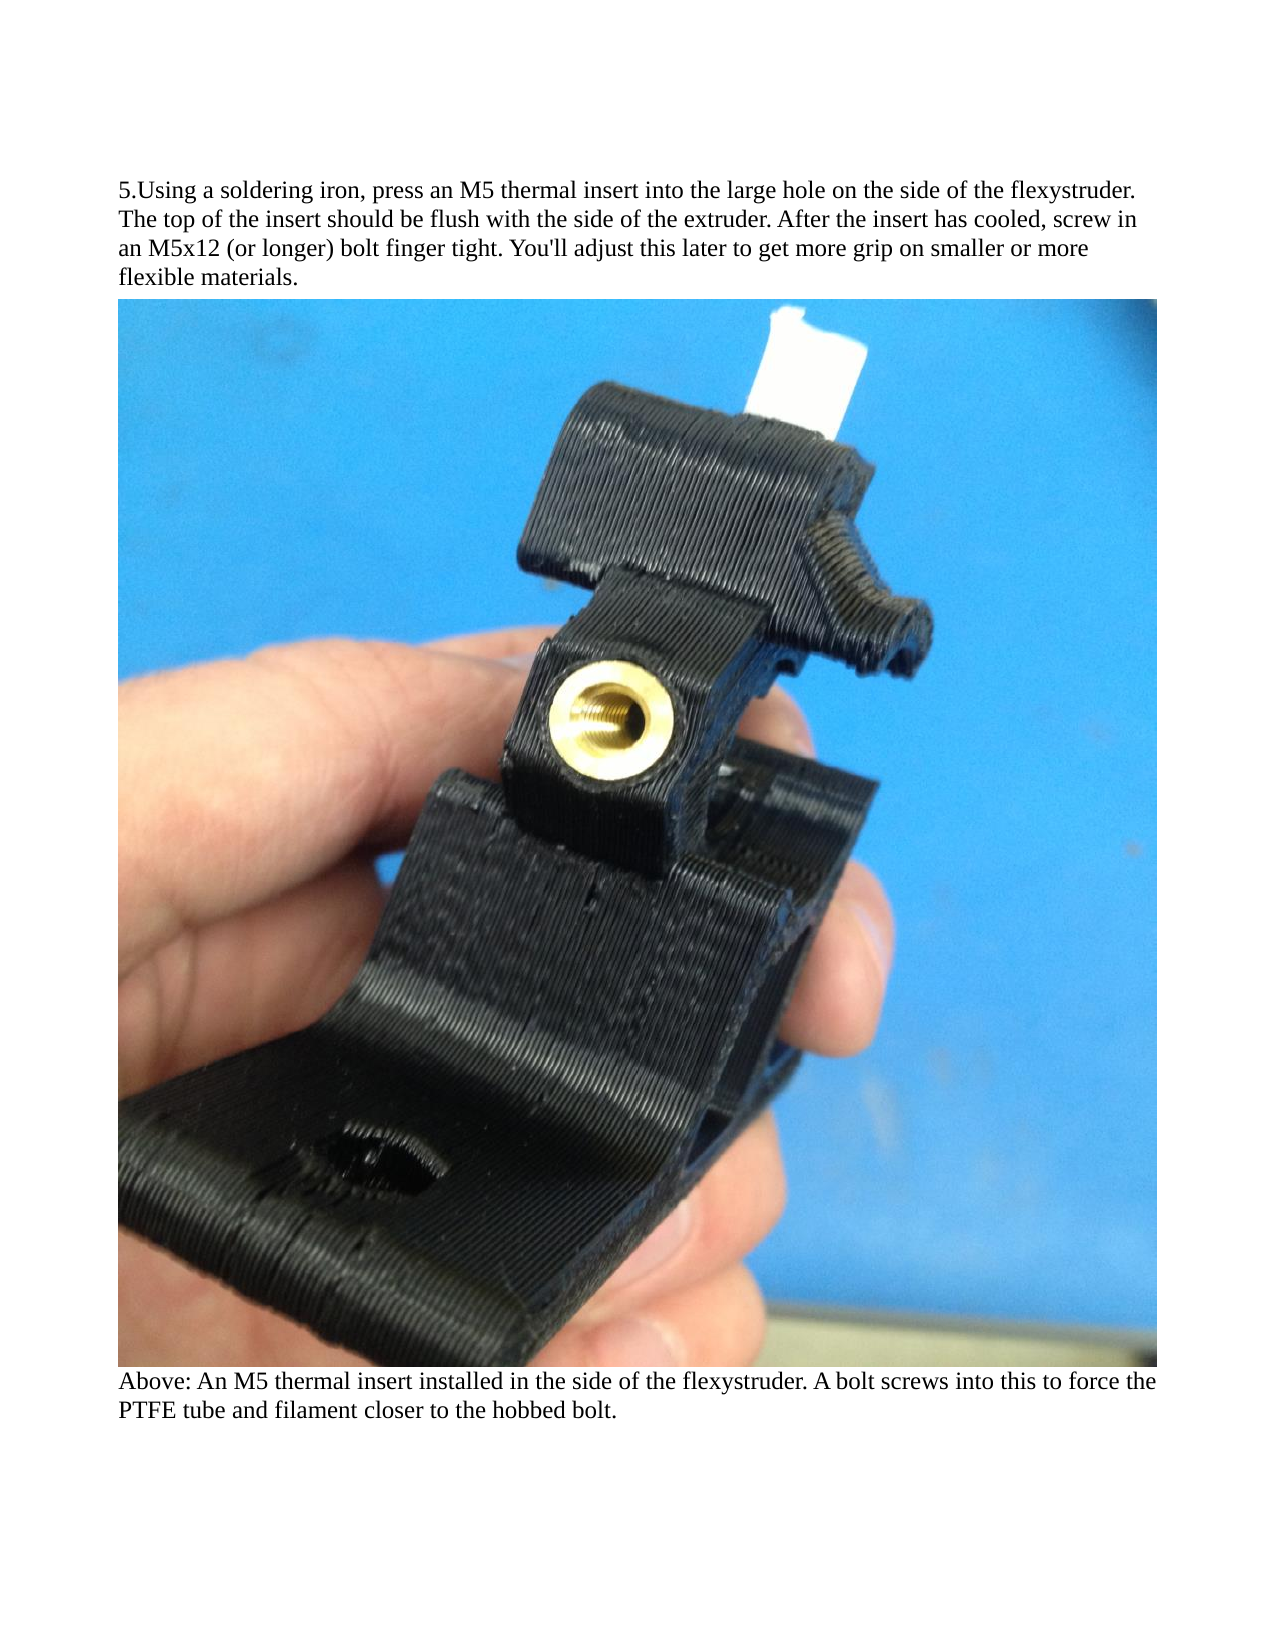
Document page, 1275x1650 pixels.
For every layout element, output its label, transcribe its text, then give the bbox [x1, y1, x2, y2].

text [118, 291, 1157, 299]
picture [118, 299, 1157, 1367]
text Above: An M5 thermal insert installed in the side of the flexystruder. A bolt screws into this to force the PTFE tube and filament closer to the hobbed bolt. [118, 1367, 1157, 1424]
list Using a soldering iron, press an M5 thermal insert into the large hole on the side of the flexystruder. The top of the insert should be flush with the side of the extruder. After the insert has cooled, screw in an M5x12 (or longer) bolt finger tight. You'll adjust this later to get more grip on smaller or more flexible materials. [118, 176, 1157, 291]
